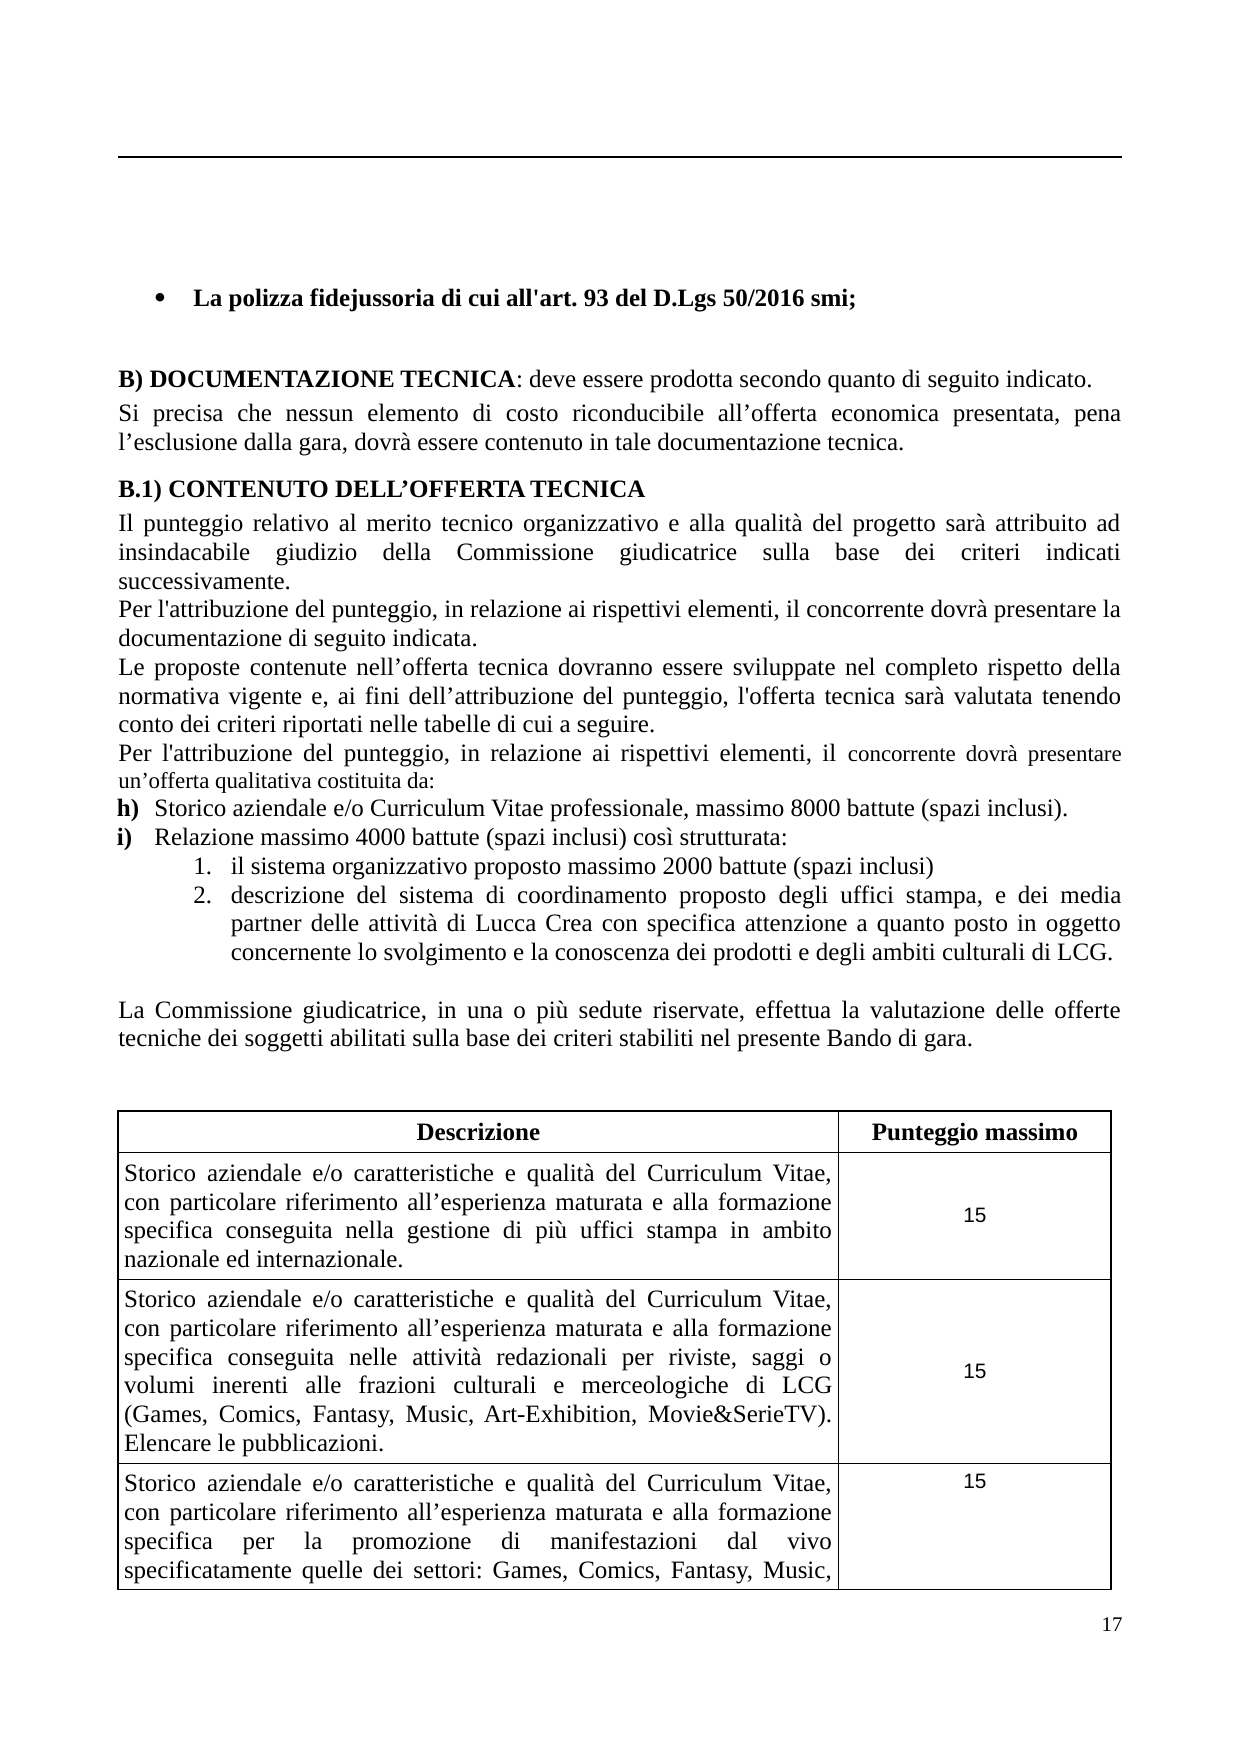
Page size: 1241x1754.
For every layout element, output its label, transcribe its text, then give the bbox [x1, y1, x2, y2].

table_cell 15 [839, 1464, 1110, 1589]
table_cell Storico aziendale e/o caratteristiche e qualità del Curriculum Vitae, con particolare riferimento all’esperienza maturata e alla formazione specifica conseguita nelle attività redazionali per riviste, saggi o volumi inerenti alle frazioni culturali e merceologiche di LCG (Games, Comics, Fantasy, Music, Art-Exhibition, Movie&SerieTV). Elencare le pubblicazioni. [119, 1280, 838, 1463]
table_cell Storico aziendale e/o caratteristiche e qualità del Curriculum Vitae, con particolare riferimento all’esperienza maturata e alla formazione specifica per la promozione di manifestazioni dal vivo specificatamente quelle dei settori: Games, Comics, Fantasy, Music, [119, 1464, 838, 1589]
table_header Descrizione [119, 1112, 838, 1152]
text Il punteggio relativo al merito tecnico organizzativo e alla qualità del progetto sarà attribuito ad insindacabile giudizio della Commissione giudicatrice sulla base dei criteri indicati successivamente. [118, 508, 1122, 594]
table_header Punteggio massimo [839, 1112, 1110, 1152]
text Le proposte contenute nell’offerta tecnica dovranno essere sviluppate nel completo rispetto della normativa vigente e, ai fini dell’attribuzione del punteggio, l'offerta tecnica sarà valutata tenendo conto dei criteri riportati nelle tabelle di cui a seguire. [118, 652, 1122, 738]
text Per l'attribuzione del punteggio, in relazione ai rispettivi elementi, il concorrente dovrà presentare un’offerta qualitativa costituita da: [118, 738, 1122, 793]
text La Commissione giudicatrice, in una o più sedute riservate, effettua la valutazione delle offerte tecniche dei soggetti abilitati sulla base dei criteri stabiliti nel presente Bando di gara. [118, 995, 1122, 1052]
table_cell Storico aziendale e/o caratteristiche e qualità del Curriculum Vitae, con particolare riferimento all’esperienza maturata e alla formazione specifica conseguita nella gestione di più uffici stampa in ambito nazionale ed internazionale. [119, 1153, 838, 1278]
list il sistema organizzativo proposto massimo 2000 battute (spazi inclusi) [193, 851, 1122, 880]
table_cell 15 [839, 1153, 1110, 1278]
text Per l'attribuzione del punteggio, in relazione ai rispettivi elementi, il concorrente dovrà presentare la documentazione di seguito indicata. [118, 594, 1122, 652]
text B.1) CONTENUTO DELL’OFFERTA TECNICA [118, 474, 1122, 502]
list La polizza fidejussoria di cui all'art. 93 del D.Lgs 50/2016 smi; [156, 283, 1122, 311]
text Si precisa che nessun elemento di costo riconducibile all’offerta economica presentata, pena l’esclusione dalla gara, dovrà essere contenuto in tale documentazione tecnica. [118, 398, 1122, 456]
text B) DOCUMENTAZIONE TECNICA: deve essere prodotta secondo quanto di seguito indicato. [118, 364, 1122, 392]
list Storico aziendale e/o Curriculum Vitae professionale, massimo 8000 battute (spazi inclusi). [117, 793, 1122, 822]
list Relazione massimo 4000 battute (spazi inclusi) così strutturata: [117, 822, 1122, 851]
list descrizione del sistema di coordinamento proposto degli uffici stampa, e dei media partner delle attività di Lucca Crea con specifica attenzione a quanto posto in oggetto concernente lo svolgimento e la conoscenza dei prodotti e degli ambiti culturali di LCG. [193, 880, 1122, 966]
table_cell 15 [839, 1280, 1110, 1463]
